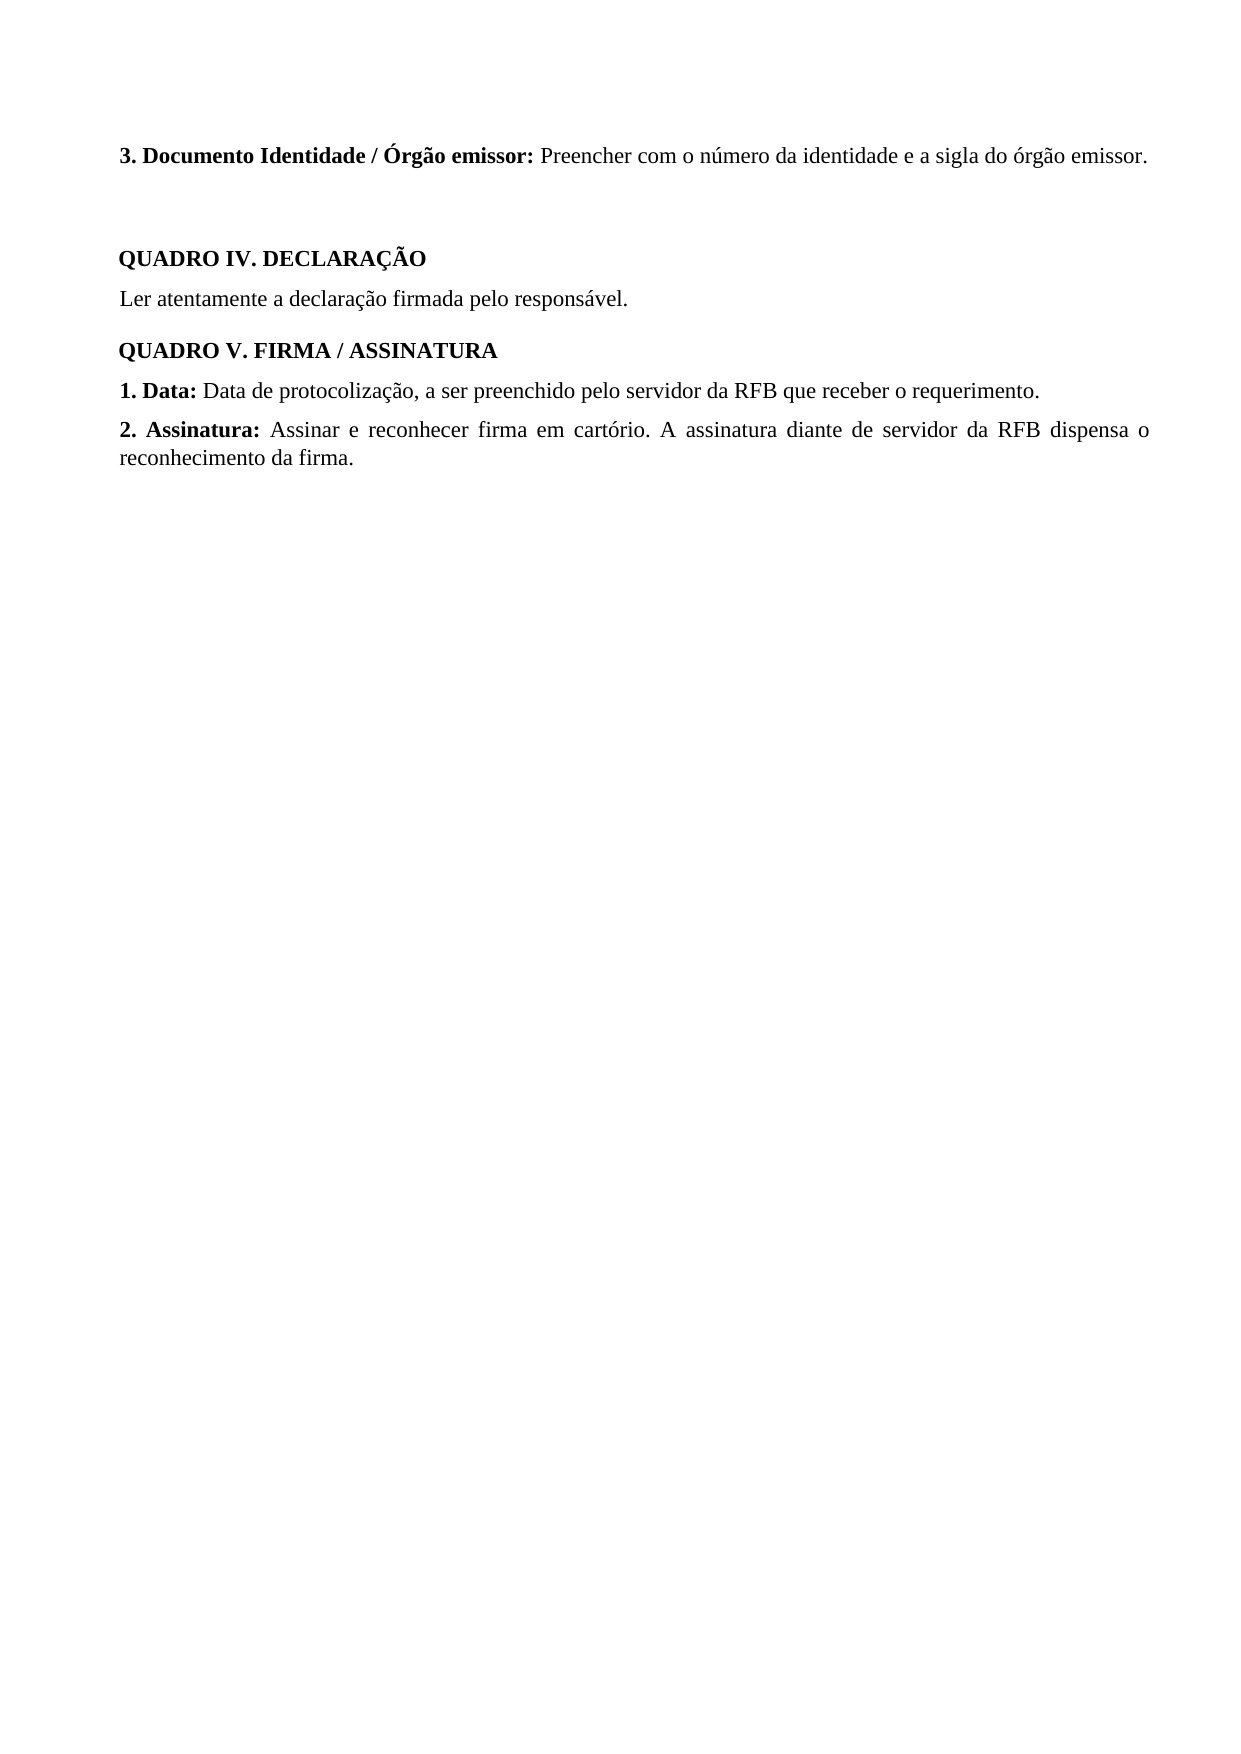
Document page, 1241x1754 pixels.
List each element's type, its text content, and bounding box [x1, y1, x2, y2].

text QUADRO IV. DECLARAÇÃO [118, 246, 1152, 272]
text 3. Documento Identidade / Órgão emissor: Preencher com o número da identidade e a sigla do órgão emissor. [118, 142, 1152, 168]
text 2. Assinatura: Assinar e reconhecer firma em cartório. A assinatura diante de servidor da RFB dispensa o reconhecimento da firma. [119, 417, 1152, 470]
text Ler atentamente a declaração firmada pelo responsável. [118, 285, 1152, 312]
text QUADRO V. FIRMA / ASSINATURA [118, 337, 1152, 363]
text 1. Data: Data de protocolização, a ser preenchido pelo servidor da RFB que receber o requerimento. [119, 377, 1152, 403]
